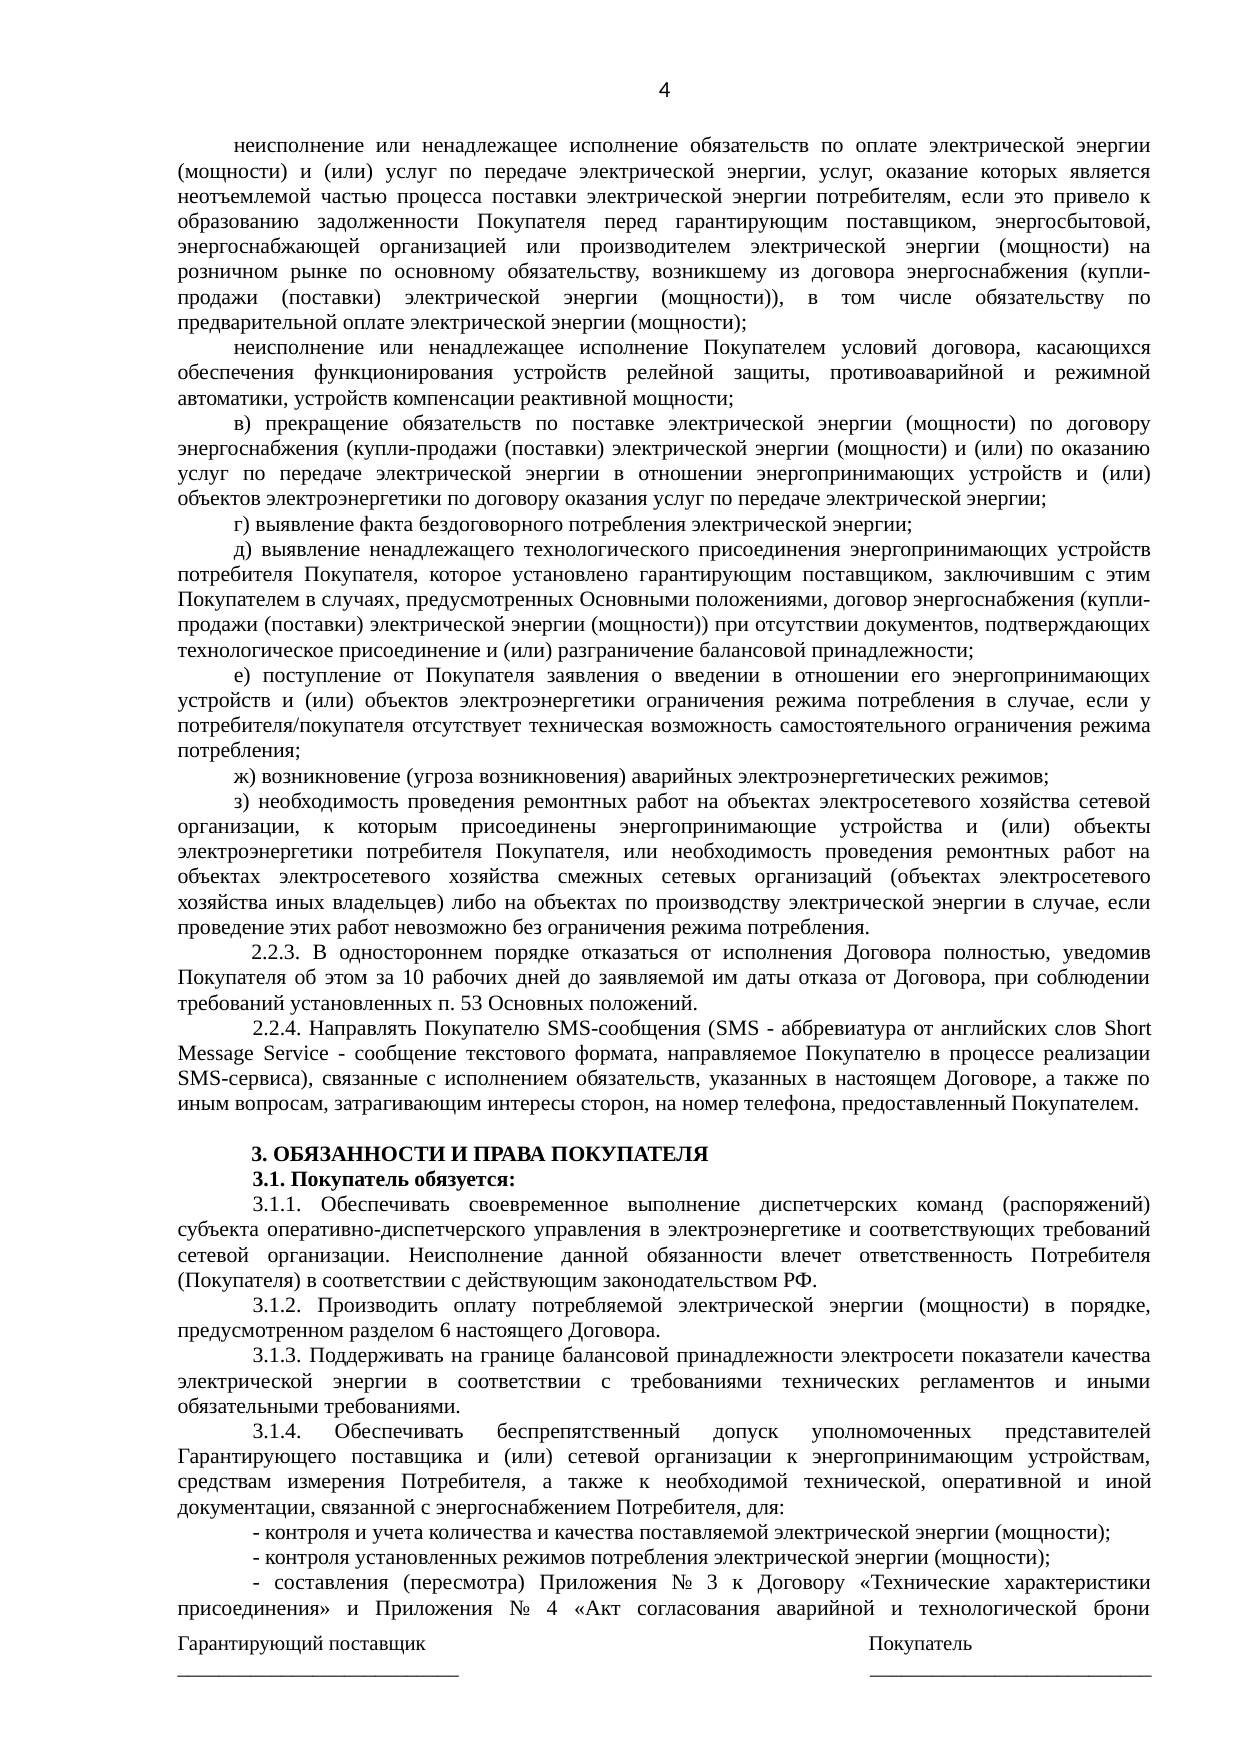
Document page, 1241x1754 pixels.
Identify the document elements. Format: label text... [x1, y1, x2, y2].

text 2.2.3. В одностороннем порядке отказаться от исполнения Договора полностью, уведомив Покупателя об этом за 10 рабочих дней до заявляемой им даты отказа от Договора, при соблюдении требований установленных п. 53 Основных положений. [177, 939, 1152, 1015]
text - контроля установленных режимов потребления электрической энергии (мощности); [177, 1544, 1152, 1569]
text 3. ОБЯЗАННОСТИ И ПРАВА ПОКУПАТЕЛЯ [177, 1141, 1152, 1166]
text з) необходимость проведения ремонтных работ на объектах электросетевого хозяйства сетевой организации, к которым присоединены энергопринимающие устройства и (или) объекты электроэнергетики потребителя Покупателя, или необходимость проведения ремонтных работ на объектах электросетевого хозяйства смежных сетевых организаций (объектах электросетевого хозяйства иных владельцев) либо на объектах по производству электрической энергии в случае, если проведение этих работ невозможно без ограничения режима потребления. [177, 788, 1152, 939]
text 3.1. Покупатель обязуется: [177, 1166, 1152, 1191]
text ж) возникновение (угроза возникновения) аварийных электроэнергетических режимов; [177, 763, 1152, 788]
text 3.1.1. Обеспечивать своевременное выполнение диспетчерских команд (распоряжений) субъекта оперативно-диспетчерского управления в электроэнергетике и соответствующих требований сетевой организации. Неисполнение данной обязанности влечет ответственность Потребителя (Покупателя) в соответствии с действующим законодательством РФ. [177, 1191, 1152, 1292]
text 3.1.2. Производить оплату потребляемой электрической энергии (мощности) в порядке, предусмотренном разделом 6 настоящего Договора. [177, 1292, 1152, 1342]
text г) выявление факта бездоговорного потребления электрической энергии; [177, 511, 1152, 536]
text неисполнение или ненадлежащее исполнение Покупателем условий договора, касающихся обеспечения функционирования устройств релейной защиты, противоаварийной и режимной автоматики, устройств компенсации реактивной мощности; [177, 334, 1152, 410]
text - контроля и учета количества и качества поставляемой электрической энергии (мощности); [177, 1519, 1152, 1544]
text 3.1.3. Поддерживать на границе балансовой принадлежности электросети показатели качества электрической энергии в соответствии с требованиями технических регламентов и иными обязательными требованиями. [177, 1342, 1152, 1418]
text д) выявление ненадлежащего технологического присоединения энергопринимающих устройств потребителя Покупателя, которое установлено гарантирующим поставщиком, заключившим с этим Покупателем в случаях, предусмотренных Основными положениями, договор энергоснабжения (купли-продажи (поставки) электрической энергии (мощности)) при отсутствии документов, подтверждающих технологическое присоединение и (или) разграничение балансовой принадлежности; [177, 536, 1152, 662]
text в) прекращение обязательств по поставке электрической энергии (мощности) по договору энергоснабжения (купли-продажи (поставки) электрической энергии (мощности) и (или) по оказанию услуг по передаче электрической энергии в отношении энергопринимающих устройств и (или) объектов электроэнергетики по договору оказания услуг по передаче электрической энергии; [177, 410, 1152, 511]
text неисполнение или ненадлежащее исполнение обязательств по оплате электрической энергии (мощности) и (или) услуг по передаче электрической энергии, услуг, оказание которых является неотъемлемой частью процесса поставки электрической энергии потребителям, если это привело к образованию задолженности Покупателя перед гарантирующим поставщиком, энергосбытовой, энергоснабжающей организацией или производителем электрической энергии (мощности) на розничном рынке по основному обязательству, возникшему из договора энергоснабжения (купли-продажи (поставки) электрической энергии (мощности)), в том числе обязательству по предварительной оплате электрической энергии (мощности); [177, 132, 1152, 334]
text е) поступление от Покупателя заявления о введении в отношении его энергопринимающих устройств и (или) объектов электроэнергетики ограничения режима потребления в случае, если у потребителя/покупателя отсутствует техническая возможность самостоятельного ограничения режима потребления; [177, 662, 1152, 763]
text 2.2.4. Направлять Покупателю SMS-сообщения (SMS - аббревиатура от английских слов Short Message Service - сообщение текстового формата, направляемое Покупателю в процессе реализации SMS-сервиса), связанные с исполнением обязательств, указанных в настоящем Договоре, а также по иным вопросам, затрагивающим интересы сторон, на номер телефона, предоставленный Покупателем. [177, 1015, 1152, 1116]
text 3.1.4. Обеспечивать беспрепятственный допуск уполномоченных представителей Гарантирующего поставщика и (или) сетевой организации к энергопринимающим устройствам, средствам измерения Потребителя, а также к необходимой технической, оперативной и иной документации, связанной с энергоснабжением Потребителя, для: [177, 1418, 1152, 1519]
text - составления (пересмотра) Приложения № 3 к Договору «Технические характеристики присоединения» и Приложения № 4 «Акт согласования аварийной и технологической брони [177, 1569, 1152, 1620]
